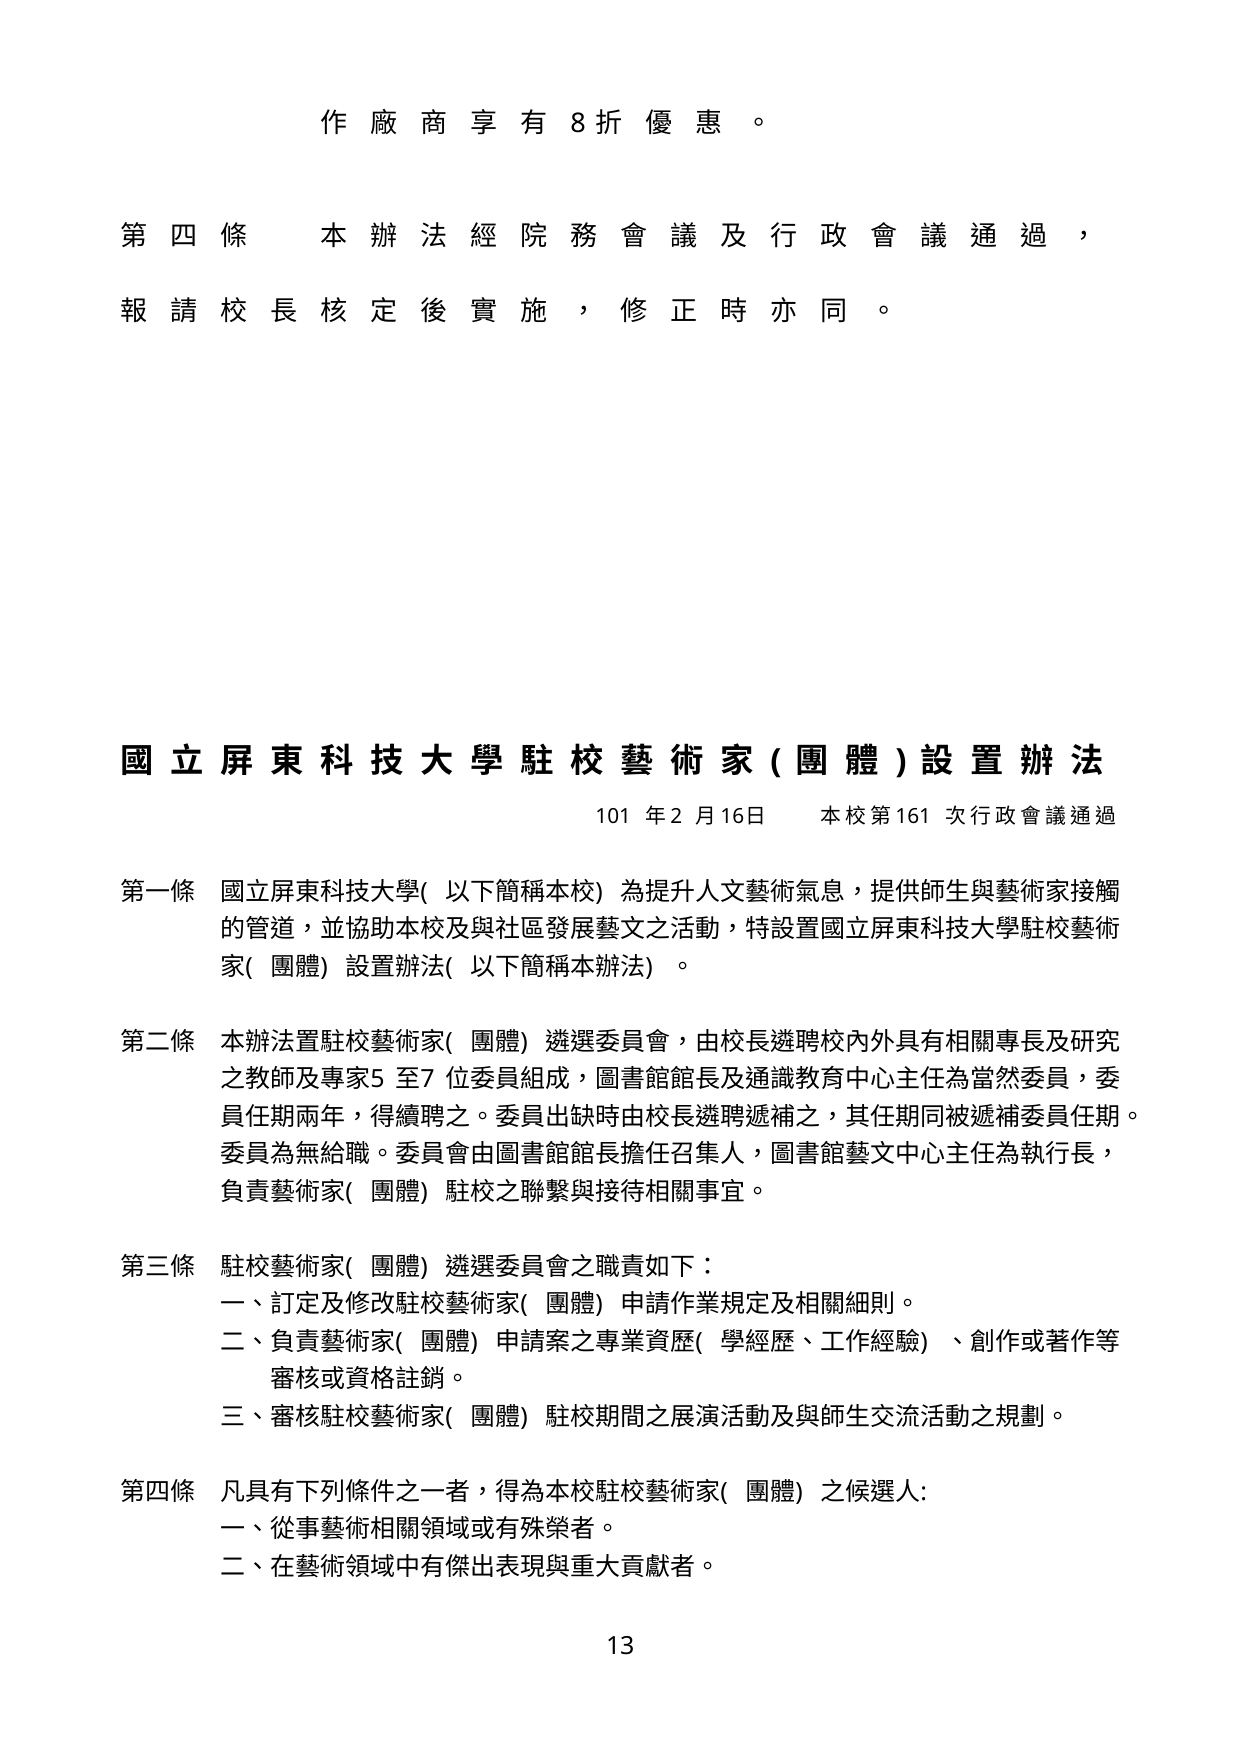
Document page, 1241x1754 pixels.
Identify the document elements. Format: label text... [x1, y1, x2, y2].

text 第一條 國立屏東科技大學(以下簡稱本校)為提升人文藝術氣息，提供師生與藝術家接觸的管道，並協助本校及與社區發展藝文之活動，特設置國立屏東科技大學駐校藝術家(團體)設置辦法(以下簡稱本辦法)。 [120, 871, 1120, 983]
text 第四條 凡具有下列條件之一者，得為本校駐校藝術家(團體)之候選人: [120, 1471, 1120, 1508]
text 一、從事藝術相關領域或有殊榮者。 [120, 1508, 1120, 1546]
text 101年2月16日 本校第161 次行政會議通過 [120, 796, 1120, 833]
text 一、訂定及修改駐校藝術家(團體)申請作業規定及相關細則。 [120, 1283, 1120, 1321]
text 二、在藝術領域中有傑出表現與重大貢獻者。 [120, 1546, 1120, 1583]
text 第二條 本辦法置駐校藝術家(團體)遴選委員會，由校長遴聘校內外具有相關專長及研究之教師及專家5至7位委員組成，圖書館館長及通識教育中心主任為當然委員，委員任期兩年，得續聘之。委員出缺時由校長遴聘遞補之，其任期同被遞補委員任期。委員為無給職。委員會由圖書館館長擔任召集人，圖書館藝文中心主任為執行長，負責藝術家(團體)駐校之聯繫與接待相關事宜。 [120, 1021, 1120, 1208]
text 國立屏東科技大學駐校藝術家(團體)設置辦法 [120, 721, 1120, 796]
text 二、負責藝術家(團體)申請案之專業資歷(學經歷、工作經驗)、創作或著作等審核或資格註銷。 [220, 1321, 1120, 1396]
text 第三條 駐校藝術家(團體)遴選委員會之職責如下： [120, 1246, 1120, 1283]
text 三、審核駐校藝術家(團體)駐校期間之展演活動及與師生交流活動之規劃。 [195, 1396, 1120, 1433]
text 作廠商享有8折優惠。 [228, 83, 1120, 158]
text 第四條 本辦法經院務會議及行政會議通過，報請校長核定後實施，修正時亦同。 [120, 196, 1120, 346]
